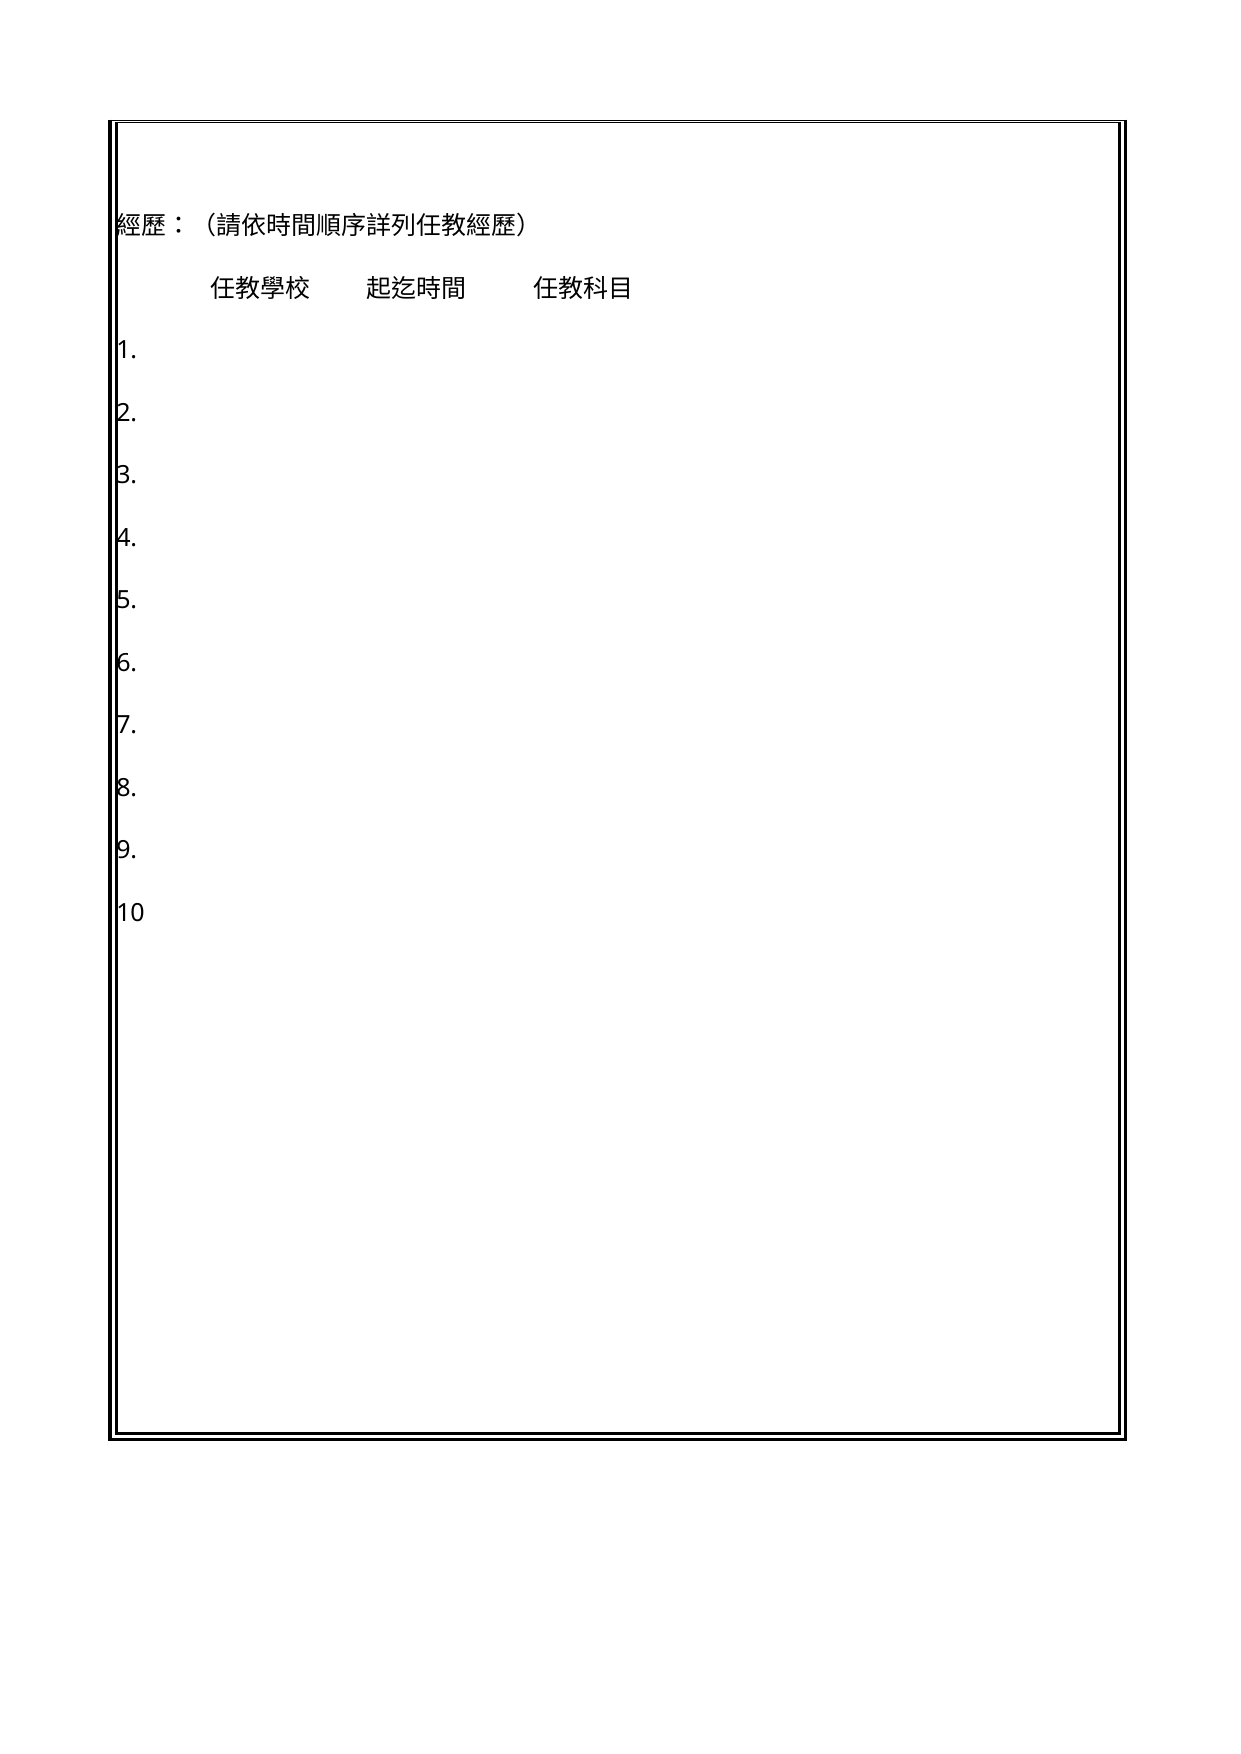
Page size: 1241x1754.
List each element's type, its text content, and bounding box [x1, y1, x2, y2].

table_cell [113, 1441, 118, 1576]
table_cell [118, 1441, 1127, 1576]
table_cell [118, 1432, 1124, 1438]
table_cell 經歷：（請依時間順序詳列任教經歷） 任教學校 起迄時間 任教科目 1. 2. 3. 4. 5. 6. 7. 8. 9. 10 [118, 123, 1118, 1432]
